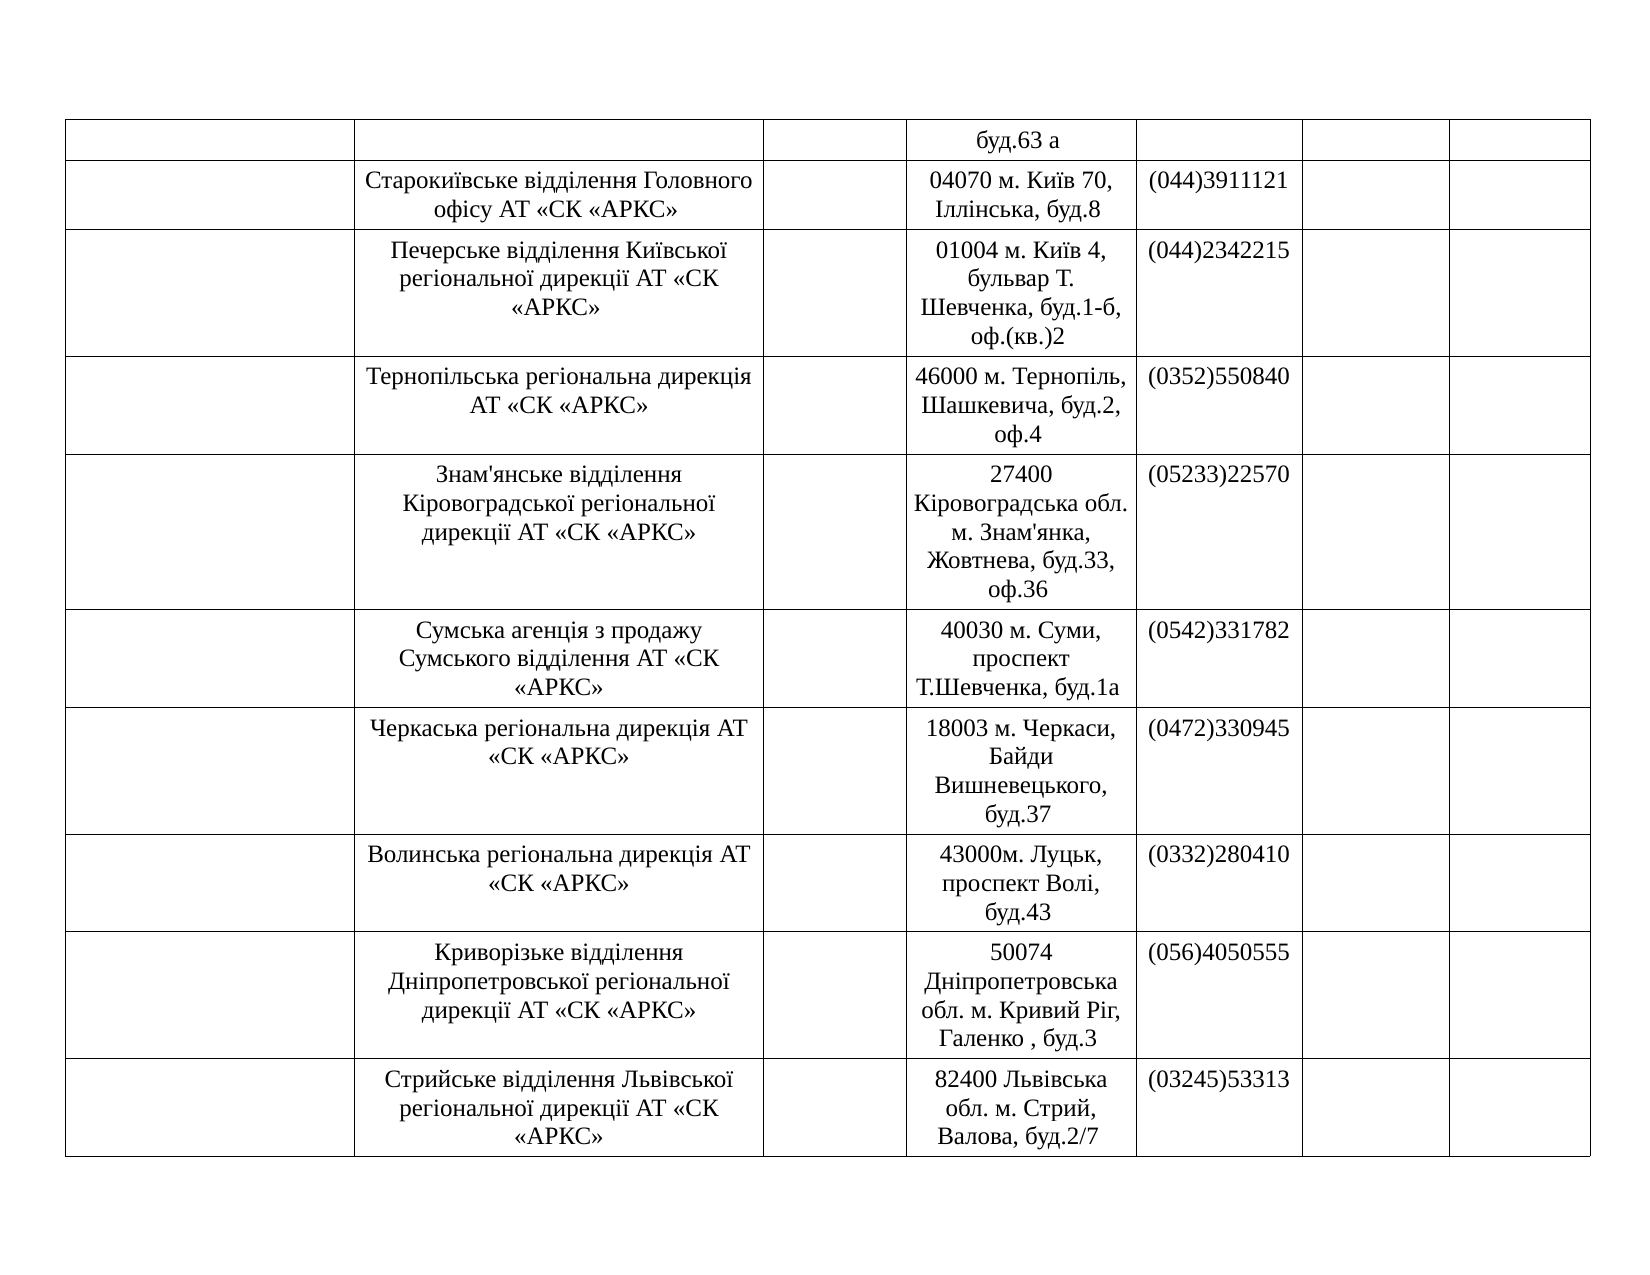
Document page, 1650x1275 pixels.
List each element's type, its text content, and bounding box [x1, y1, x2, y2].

table_cell 43000м. Луцьк, проспект Волі, буд.43 [907, 835, 1136, 931]
table_cell (0332)280410 [1137, 835, 1302, 931]
table_cell (05233)22570 [1137, 455, 1302, 609]
table_cell Волинська регіональна дирекція АТ «СК «АРКС» [355, 835, 763, 931]
table_cell [1450, 610, 1590, 707]
table_cell [66, 120, 354, 160]
table_cell [1450, 357, 1590, 453]
table_cell [764, 230, 906, 356]
table_cell [1303, 708, 1449, 833]
table_cell (0542)331782 [1137, 610, 1302, 707]
table_cell [66, 1059, 354, 1156]
table_cell [1303, 610, 1449, 707]
table_cell 18003 м. Черкаси, Байди Вишневецького, буд.37 [907, 708, 1136, 833]
table_cell [66, 455, 354, 609]
table_cell [1450, 708, 1590, 833]
table_cell [1303, 835, 1449, 931]
table_cell (056)4050555 [1137, 932, 1302, 1058]
table_cell [1303, 230, 1449, 356]
table_cell Старокиївське відділення Головного офісу АТ «СК «АРКС» [355, 161, 763, 229]
table_cell [66, 932, 354, 1058]
table_cell (044)2342215 [1137, 230, 1302, 356]
table_cell 40030 м. Суми, проспект Т.Шевченка, буд.1а [907, 610, 1136, 707]
table_cell [1450, 120, 1590, 160]
table_cell (0472)330945 [1137, 708, 1302, 833]
table_cell [764, 932, 906, 1058]
table_cell [1450, 161, 1590, 229]
table_cell (03245)53313 [1137, 1059, 1302, 1156]
table_cell [764, 1059, 906, 1156]
table_cell [1450, 455, 1590, 609]
table_cell Знам'янське відділення Кіровоградської регіональної дирекції АТ «СК «АРКС» [355, 455, 763, 609]
table_cell 82400 Львівська обл. м. Стрий, Валова, буд.2/7 [907, 1059, 1136, 1156]
table_cell [1137, 120, 1302, 160]
table_cell [1303, 455, 1449, 609]
table_cell [764, 835, 906, 931]
table_cell 27400 Кіровоградська обл. м. Знам'янка, Жовтнева, буд.33, оф.36 [907, 455, 1136, 609]
table_cell Сумська агенція з продажу Сумського відділення АТ «СК «АРКС» [355, 610, 763, 707]
table_cell [1303, 932, 1449, 1058]
table_cell 50074 Дніпропетровська обл. м. Кривий Ріг, Галенко , буд.3 [907, 932, 1136, 1058]
table_cell [764, 610, 906, 707]
table_cell [764, 455, 906, 609]
table_cell [355, 120, 763, 160]
table_cell [1450, 230, 1590, 356]
table_cell [1450, 835, 1590, 931]
table_cell [764, 357, 906, 453]
table_cell [1303, 357, 1449, 453]
table_cell Черкаська регіональна дирекція АТ «СК «АРКС» [355, 708, 763, 833]
table_cell [1303, 1059, 1449, 1156]
table_cell [1303, 161, 1449, 229]
table_cell [1450, 932, 1590, 1058]
table_cell Криворізьке відділення Дніпропетровської регіональної дирекції АТ «СК «АРКС» [355, 932, 763, 1058]
table_cell 46000 м. Тернопіль, Шашкевича, буд.2, оф.4 [907, 357, 1136, 453]
table_cell Печерське відділення Київської регіональної дирекції АТ «СК «АРКС» [355, 230, 763, 356]
table_cell [764, 120, 906, 160]
table_cell (0352)550840 [1137, 357, 1302, 453]
table_cell [1303, 120, 1449, 160]
table_cell [764, 161, 906, 229]
table_cell 01004 м. Київ 4, бульвар Т. Шевченка, буд.1-б, оф.(кв.)2 [907, 230, 1136, 356]
table_cell 04070 м. Київ 70, Іллінська, буд.8 [907, 161, 1136, 229]
table_cell Тернопільська регіональна дирекція АТ «СК «АРКС» [355, 357, 763, 453]
table_cell (044)3911121 [1137, 161, 1302, 229]
table_cell буд.63 а [907, 120, 1136, 160]
table_cell [66, 835, 354, 931]
table_cell [66, 161, 354, 229]
table_cell [66, 708, 354, 833]
table_cell [66, 230, 354, 356]
table_cell [66, 610, 354, 707]
table_cell Стрийське відділення Львівської регіональної дирекції АТ «СК «АРКС» [355, 1059, 763, 1156]
table_cell [66, 357, 354, 453]
table_cell [1450, 1059, 1590, 1156]
table_cell [764, 708, 906, 833]
